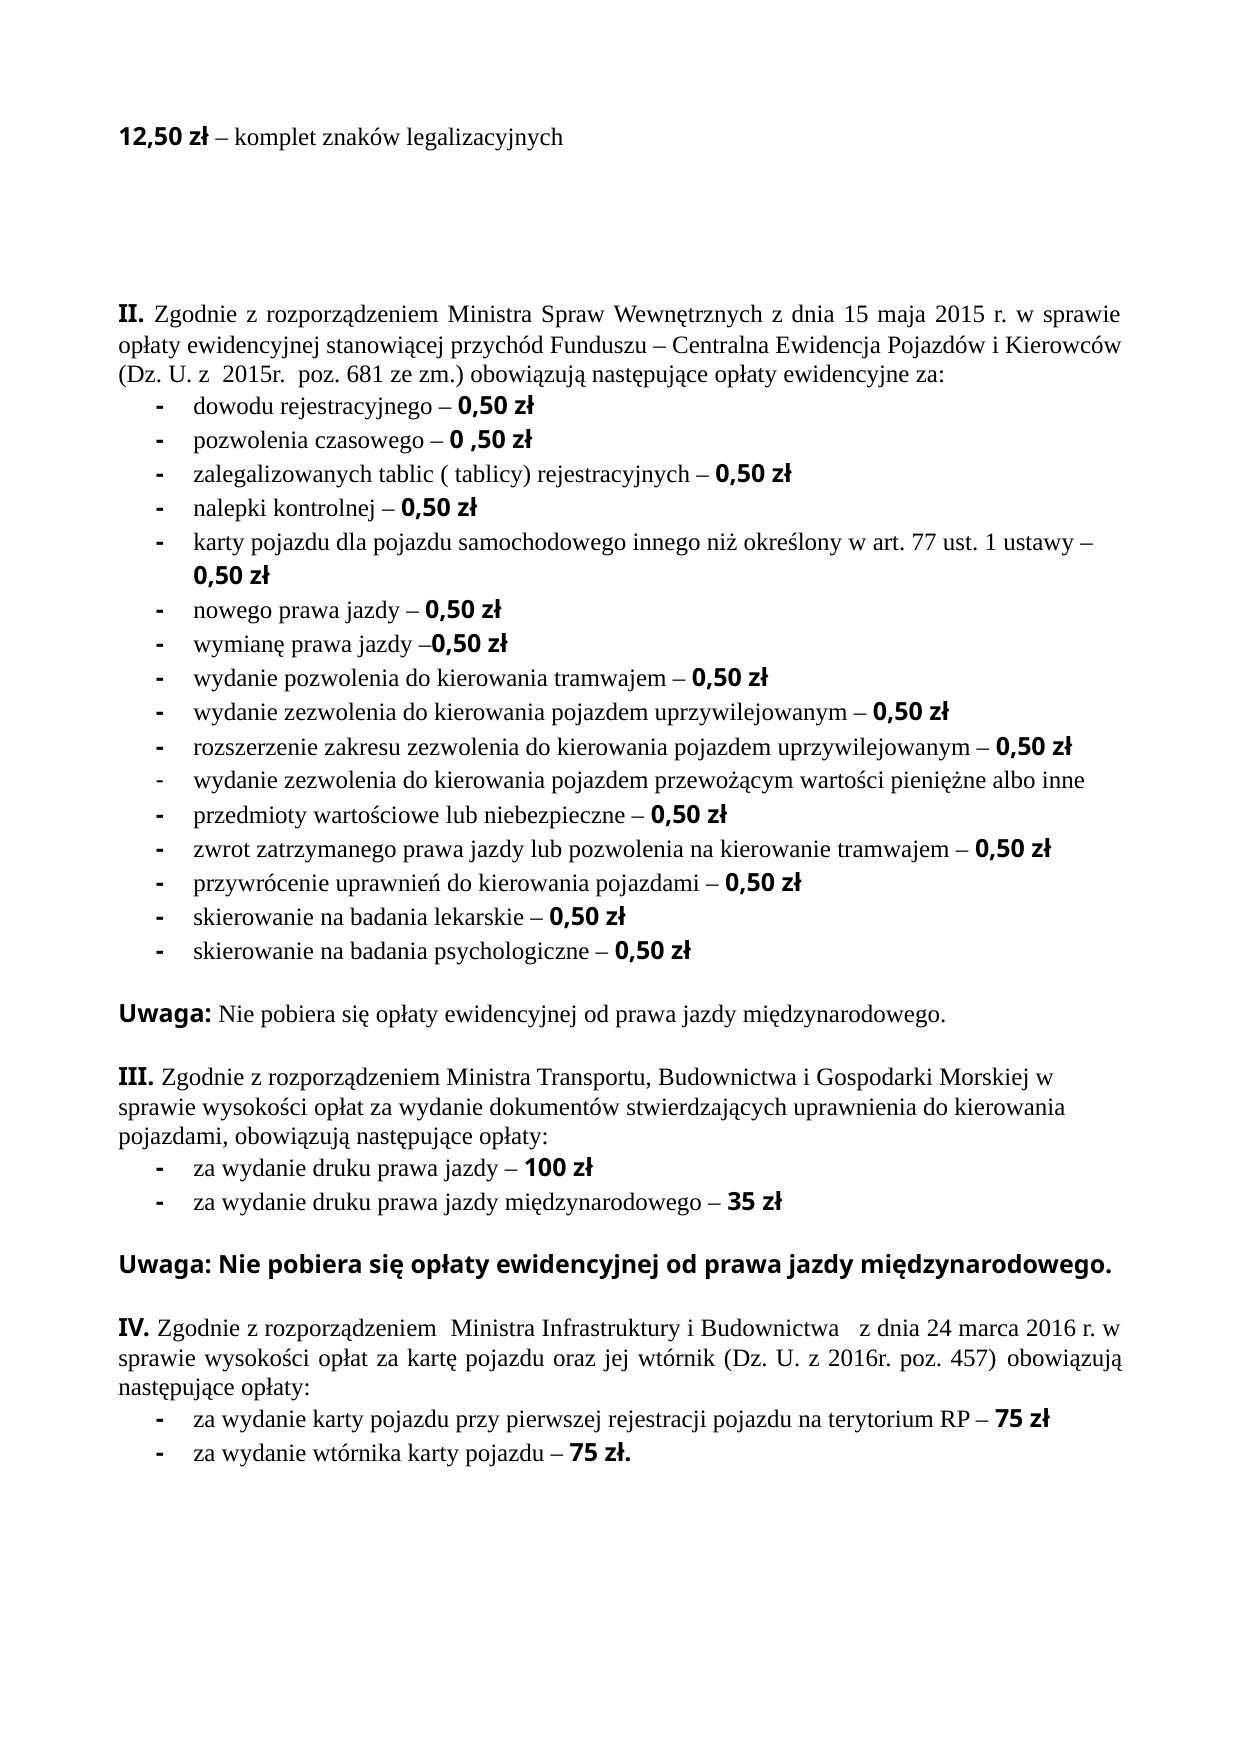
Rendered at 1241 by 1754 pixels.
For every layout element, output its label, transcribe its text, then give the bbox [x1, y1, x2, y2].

list wydanie pozwolenia do kierowania tramwajem – 0,50 zł [156, 660, 1122, 694]
list nowego prawa jazdy – 0,50 zł [156, 592, 1122, 626]
list przedmioty wartościowe lub niebezpieczne – 0,50 zł [156, 796, 1122, 830]
list za wydanie druku prawa jazdy – 100 zł [156, 1150, 1122, 1184]
list za wydanie wtórnika karty pojazdu – 75 zł. [156, 1435, 1122, 1469]
list skierowanie na badania lekarskie – 0,50 zł [156, 898, 1122, 932]
text Uwaga: Nie pobiera się opłaty ewidencyjnej od prawa jazdy międzynarodowego. [118, 1247, 1122, 1281]
list wydanie zezwolenia do kierowania pojazdem uprzywilejowanym – 0,50 zł [156, 694, 1122, 728]
list skierowanie na badania psychologiczne – 0,50 zł [156, 932, 1122, 967]
text II. Zgodnie z rozporządzeniem Ministra Spraw Wewnętrznych z dnia 15 maja 2015 r. w sprawie opłaty ewidencyjnej stanowiącej przychód Funduszu – Centralna Ewidencja Pojazdów i Kierowców (Dz. U. z 2015r. poz. 681 ze zm.) obowiązują następujące opłaty ewidencyjne za: [118, 296, 1122, 387]
list rozszerzenie zakresu zezwolenia do kierowania pojazdem uprzywilejowanym – 0,50 zł [156, 728, 1122, 762]
list zalegalizowanych tablic ( tablicy) rejestracyjnych – 0,50 zł [156, 456, 1122, 490]
list za wydanie karty pojazdu przy pierwszej rejestracji pojazdu na terytorium RP – 75 zł [156, 1401, 1122, 1435]
text Uwaga: Nie pobiera się opłaty ewidencyjnej od prawa jazdy międzynarodowego. [118, 995, 1122, 1029]
list zwrot zatrzymanego prawa jazdy lub pozwolenia na kierowanie tramwajem – 0,50 zł [156, 830, 1122, 864]
text IV. Zgodnie z rozporządzeniem Ministra Infrastruktury i Budownictwa z dnia 24 marca 2016 r. w sprawie wysokości opłat za kartę pojazdu oraz jej wtórnik (Dz. U. z 2016r. poz. 457) obowiązują następujące opłaty: [118, 1309, 1122, 1401]
list pozwolenia czasowego – 0 ,50 zł [156, 422, 1122, 456]
list dowodu rejestracyjnego – 0,50 zł [156, 387, 1122, 422]
list nalepki kontrolnej – 0,50 zł [156, 490, 1122, 524]
text III. Zgodnie z rozporządzeniem Ministra Transportu, Budownictwa i Gospodarki Morskiej w [118, 1058, 1122, 1092]
list przywrócenie uprawnień do kierowania pojazdami – 0,50 zł [156, 864, 1122, 898]
list wymianę prawa jazdy –0,50 zł [156, 626, 1122, 660]
list wydanie zezwolenia do kierowania pojazdem przewożącym wartości pieniężne albo inne [156, 762, 1122, 796]
list za wydanie druku prawa jazdy międzynarodowego – 35 zł [156, 1184, 1122, 1218]
list karty pojazdu dla pojazdu samochodowego innego niż określony w art. 77 ust. 1 ustawy – 0,50 zł [156, 524, 1122, 592]
text sprawie wysokości opłat za wydanie dokumentów stwierdzających uprawnienia do kierowania [118, 1092, 1122, 1121]
text 12,50 zł – komplet znaków legalizacyjnych [118, 118, 1122, 152]
text pojazdami, obowiązują następujące opłaty: [118, 1121, 1122, 1150]
